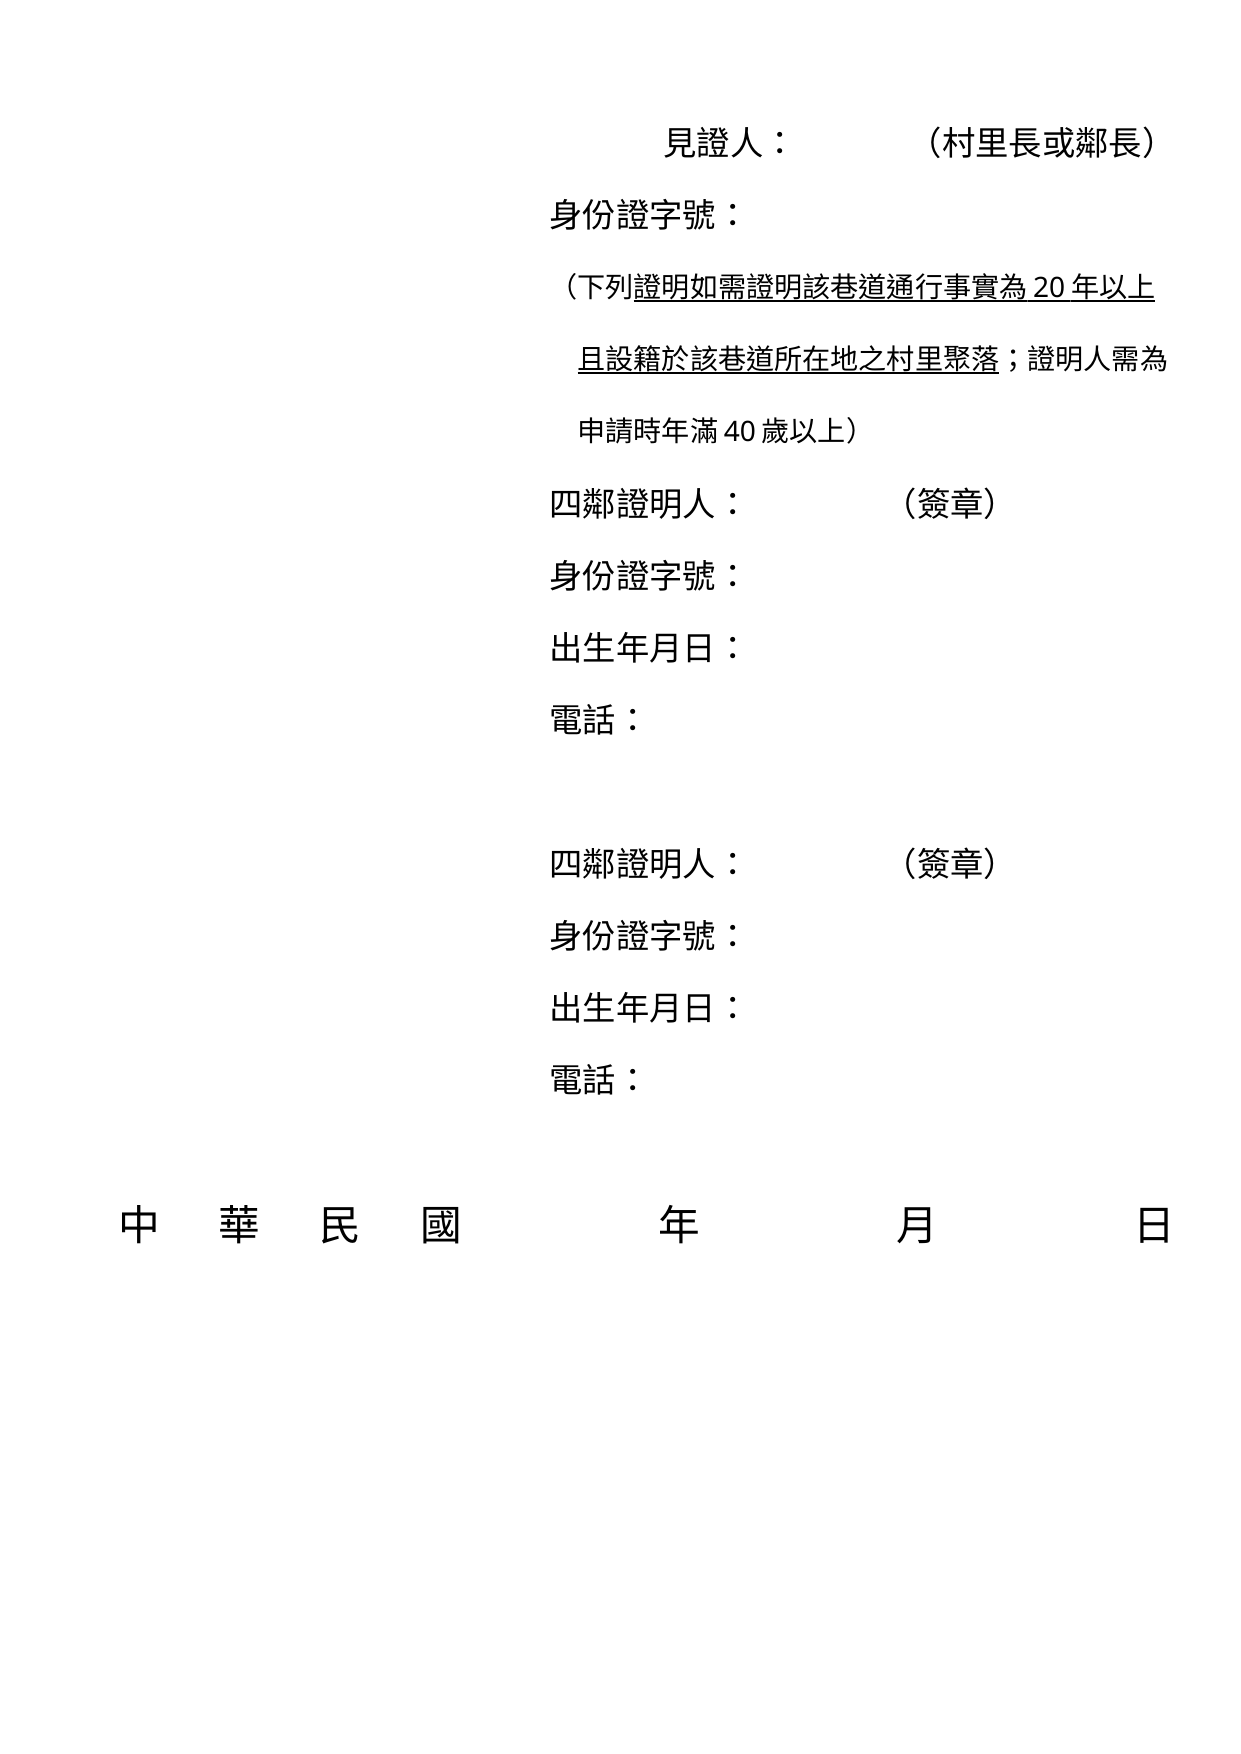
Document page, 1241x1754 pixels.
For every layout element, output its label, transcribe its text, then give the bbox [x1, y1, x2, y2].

text 身份證字號： [118, 538, 1175, 610]
text 四鄰證明人： （簽章） [118, 466, 1142, 538]
text 身份證字號： [118, 898, 1175, 970]
text 見證人： （村里長或鄰長） [118, 105, 1175, 177]
text 電話： [118, 682, 1142, 754]
text 電話： [118, 1042, 1175, 1114]
text 出生年月日： [118, 970, 1175, 1042]
text 中華民國 年 月 日 [118, 1187, 1175, 1259]
text 出生年月日： [118, 610, 1175, 682]
text 四鄰證明人： （簽章） [118, 826, 1142, 898]
text （下列證明如需證明該巷道通行事實為20年以上且設籍於該巷道所在地之村里聚落；證明人需為申請時年滿40歲以上） [549, 249, 1175, 466]
text 身份證字號： [118, 177, 1175, 249]
